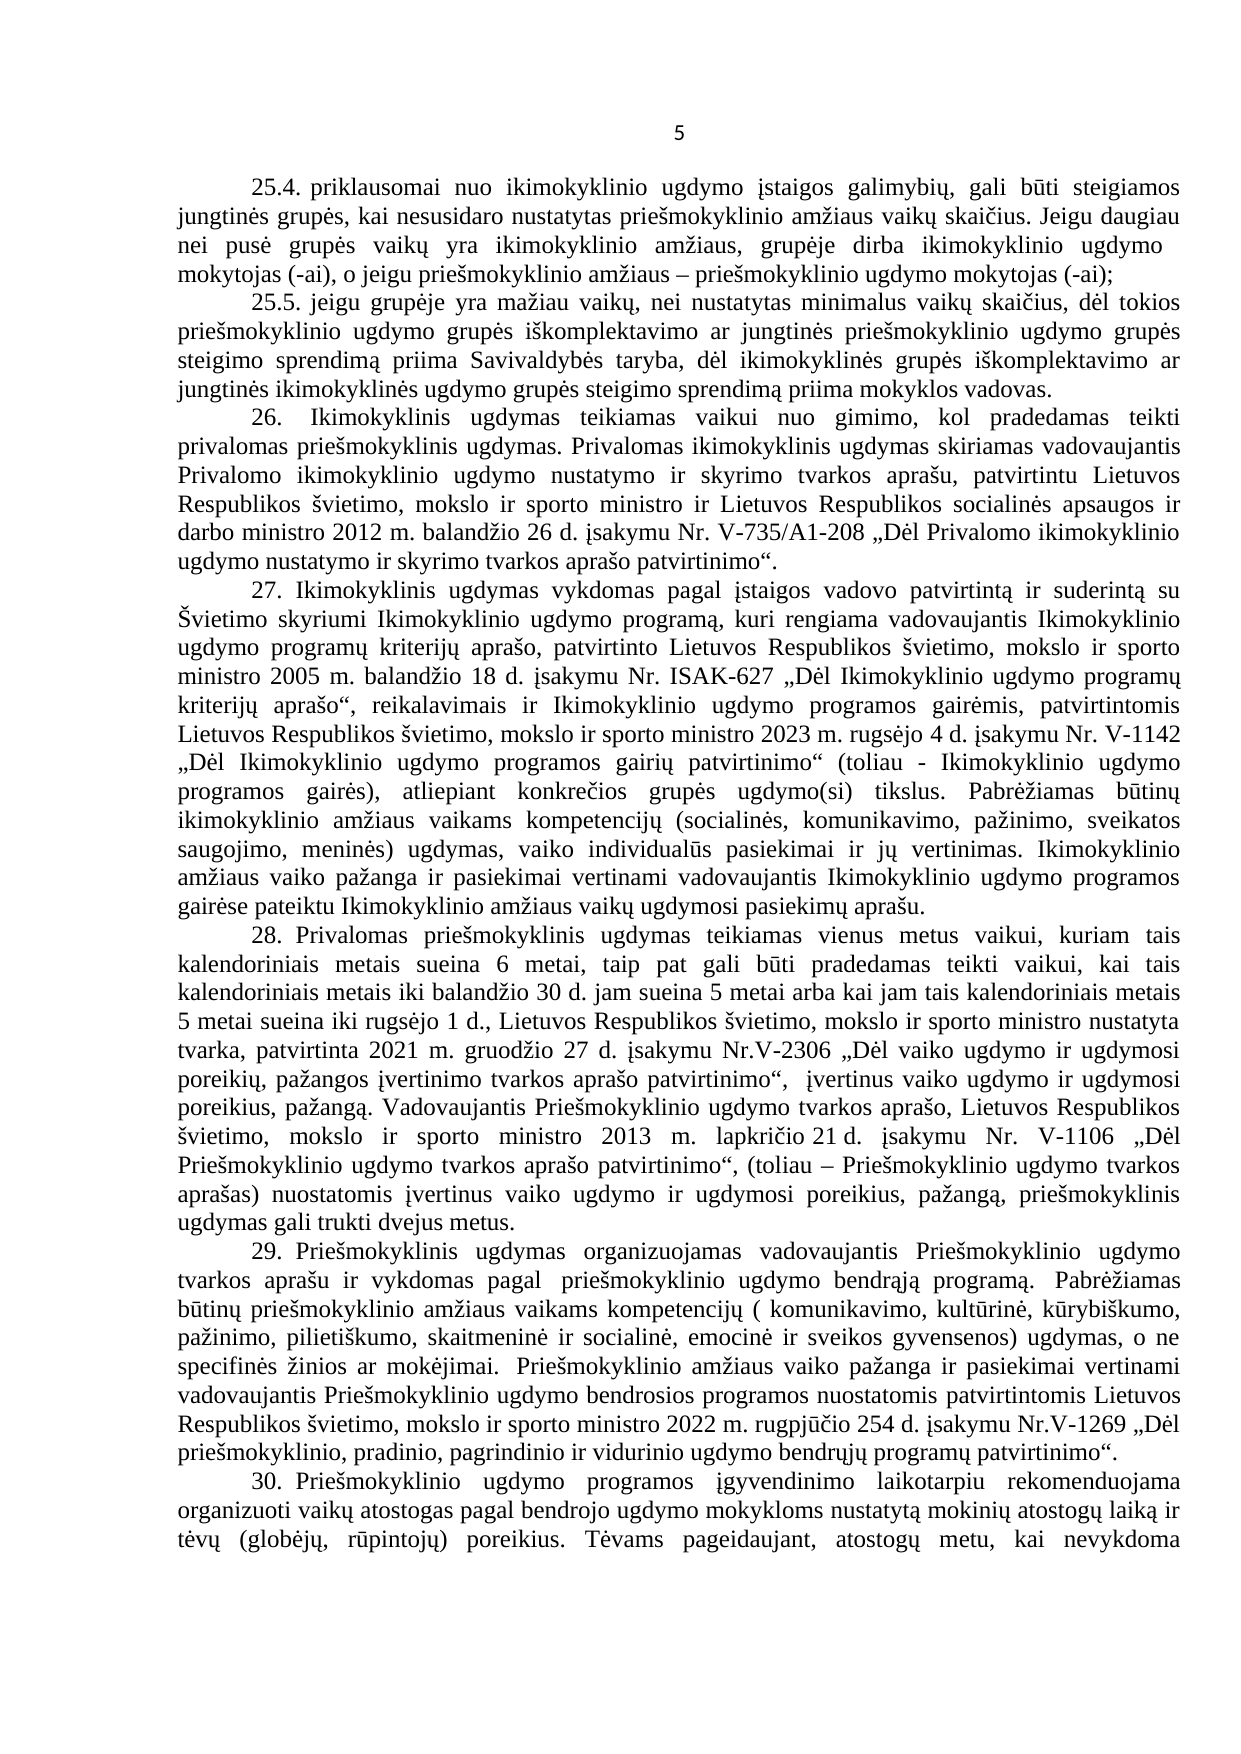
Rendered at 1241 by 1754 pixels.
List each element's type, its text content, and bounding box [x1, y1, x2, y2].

text 25.4. priklausomai nuo ikimokyklinio ugdymo įstaigos galimybių, gali būti steigiamos jungtinės grupės, kai nesusidaro nustatytas priešmokyklinio amžiaus vaikų skaičius. Jeigu daugiau nei pusė grupės vaikų yra ikimokyklinio amžiaus, grupėje dirba ikimokyklinio ugdymo mokytojas (-ai), o jeigu priešmokyklinio amžiaus – priešmokyklinio ugdymo mokytojas (-ai); [177, 172, 1181, 287]
text 30. Priešmokyklinio ugdymo programos įgyvendinimo laikotarpiu rekomenduojama organizuoti vaikų atostogas pagal bendrojo ugdymo mokykloms nustatytą mokinių atostogų laiką ir tėvų (globėjų, rūpintojų) poreikius. Tėvams pageidaujant, atostogų metu, kai nevykdoma [177, 1466, 1181, 1552]
text 29. Priešmokyklinis ugdymas organizuojamas vadovaujantis Priešmokyklinio ugdymo tvarkos aprašu ir vykdomas pagal priešmokyklinio ugdymo bendrąją programą. Pabrėžiamas būtinų priešmokyklinio amžiaus vaikams kompetencijų ( komunikavimo, kultūrinė, kūrybiškumo, pažinimo, pilietiškumo, skaitmeninė ir socialinė, emocinė ir sveikos gyvensenos) ugdymas, o ne specifinės žinios ar mokėjimai. Priešmokyklinio amžiaus vaiko pažanga ir pasiekimai vertinami vadovaujantis Priešmokyklinio ugdymo bendrosios programos nuostatomis patvirtintomis Lietuvos Respublikos švietimo, mokslo ir sporto ministro 2022 m. rugpjūčio 254 d. įsakymu Nr.V-1269 „Dėl priešmokyklinio, pradinio, pagrindinio ir vidurinio ugdymo bendrųjų programų patvirtinimo“. [177, 1236, 1181, 1466]
text 25.5. jeigu grupėje yra mažiau vaikų, nei nustatytas minimalus vaikų skaičius, dėl tokios priešmokyklinio ugdymo grupės iškomplektavimo ar jungtinės priešmokyklinio ugdymo grupės steigimo sprendimą priima Savivaldybės taryba, dėl ikimokyklinės grupės iškomplektavimo ar jungtinės ikimokyklinės ugdymo grupės steigimo sprendimą priima mokyklos vadovas. [177, 287, 1181, 402]
text 26. Ikimokyklinis ugdymas teikiamas vaikui nuo gimimo, kol pradedamas teikti privalomas priešmokyklinis ugdymas. Privalomas ikimokyklinis ugdymas skiriamas vadovaujantis Privalomo ikimokyklinio ugdymo nustatymo ir skyrimo tvarkos aprašu, patvirtintu Lietuvos Respublikos švietimo, mokslo ir sporto ministro ir Lietuvos Respublikos socialinės apsaugos ir darbo ministro 2012 m. balandžio 26 d. įsakymu Nr. V-735/A1-208 „Dėl Privalomo ikimokyklinio ugdymo nustatymo ir skyrimo tvarkos aprašo patvirtinimo“. [177, 402, 1181, 575]
text 28. Privalomas priešmokyklinis ugdymas teikiamas vienus metus vaikui, kuriam tais kalendoriniais metais sueina 6 metai, taip pat gali būti pradedamas teikti vaikui, kai tais kalendoriniais metais iki balandžio 30 d. jam sueina 5 metai arba kai jam tais kalendoriniais metais 5 metai sueina iki rugsėjo 1 d., Lietuvos Respublikos švietimo, mokslo ir sporto ministro nustatyta tvarka, patvirtinta 2021 m. gruodžio 27 d. įsakymu Nr.V-2306 „Dėl vaiko ugdymo ir ugdymosi poreikių, pažangos įvertinimo tvarkos aprašo patvirtinimo“, įvertinus vaiko ugdymo ir ugdymosi poreikius, pažangą. Vadovaujantis Priešmokyklinio ugdymo tvarkos aprašo, Lietuvos Respublikos švietimo, mokslo ir sporto ministro 2013 m. lapkričio 21 d. įsakymu Nr. V-1106 „Dėl Priešmokyklinio ugdymo tvarkos aprašo patvirtinimo“, (toliau – Priešmokyklinio ugdymo tvarkos aprašas) nuostatomis įvertinus vaiko ugdymo ir ugdymosi poreikius, pažangą, priešmokyklinis ugdymas gali trukti dvejus metus. [177, 920, 1181, 1236]
text 27. Ikimokyklinis ugdymas vykdomas pagal įstaigos vadovo patvirtintą ir suderintą su Švietimo skyriumi Ikimokyklinio ugdymo programą, kuri rengiama vadovaujantis Ikimokyklinio ugdymo programų kriterijų aprašo, patvirtinto Lietuvos Respublikos švietimo, mokslo ir sporto ministro 2005 m. balandžio 18 d. įsakymu Nr. ISAK-627 „Dėl Ikimokyklinio ugdymo programų kriterijų aprašo“, reikalavimais ir Ikimokyklinio ugdymo programos gairėmis, patvirtintomis Lietuvos Respublikos švietimo, mokslo ir sporto ministro 2023 m. rugsėjo 4 d. įsakymu Nr. V-1142 „Dėl Ikimokyklinio ugdymo programos gairių patvirtinimo“ (toliau - Ikimokyklinio ugdymo programos gairės), atliepiant konkrečios grupės ugdymo(si) tikslus. Pabrėžiamas būtinų ikimokyklinio amžiaus vaikams kompetencijų (socialinės, komunikavimo, pažinimo, sveikatos saugojimo, meninės) ugdymas, vaiko individualūs pasiekimai ir jų vertinimas. Ikimokyklinio amžiaus vaiko pažanga ir pasiekimai vertinami vadovaujantis Ikimokyklinio ugdymo programos gairėse pateiktu Ikimokyklinio amžiaus vaikų ugdymosi pasiekimų aprašu. [177, 575, 1181, 920]
